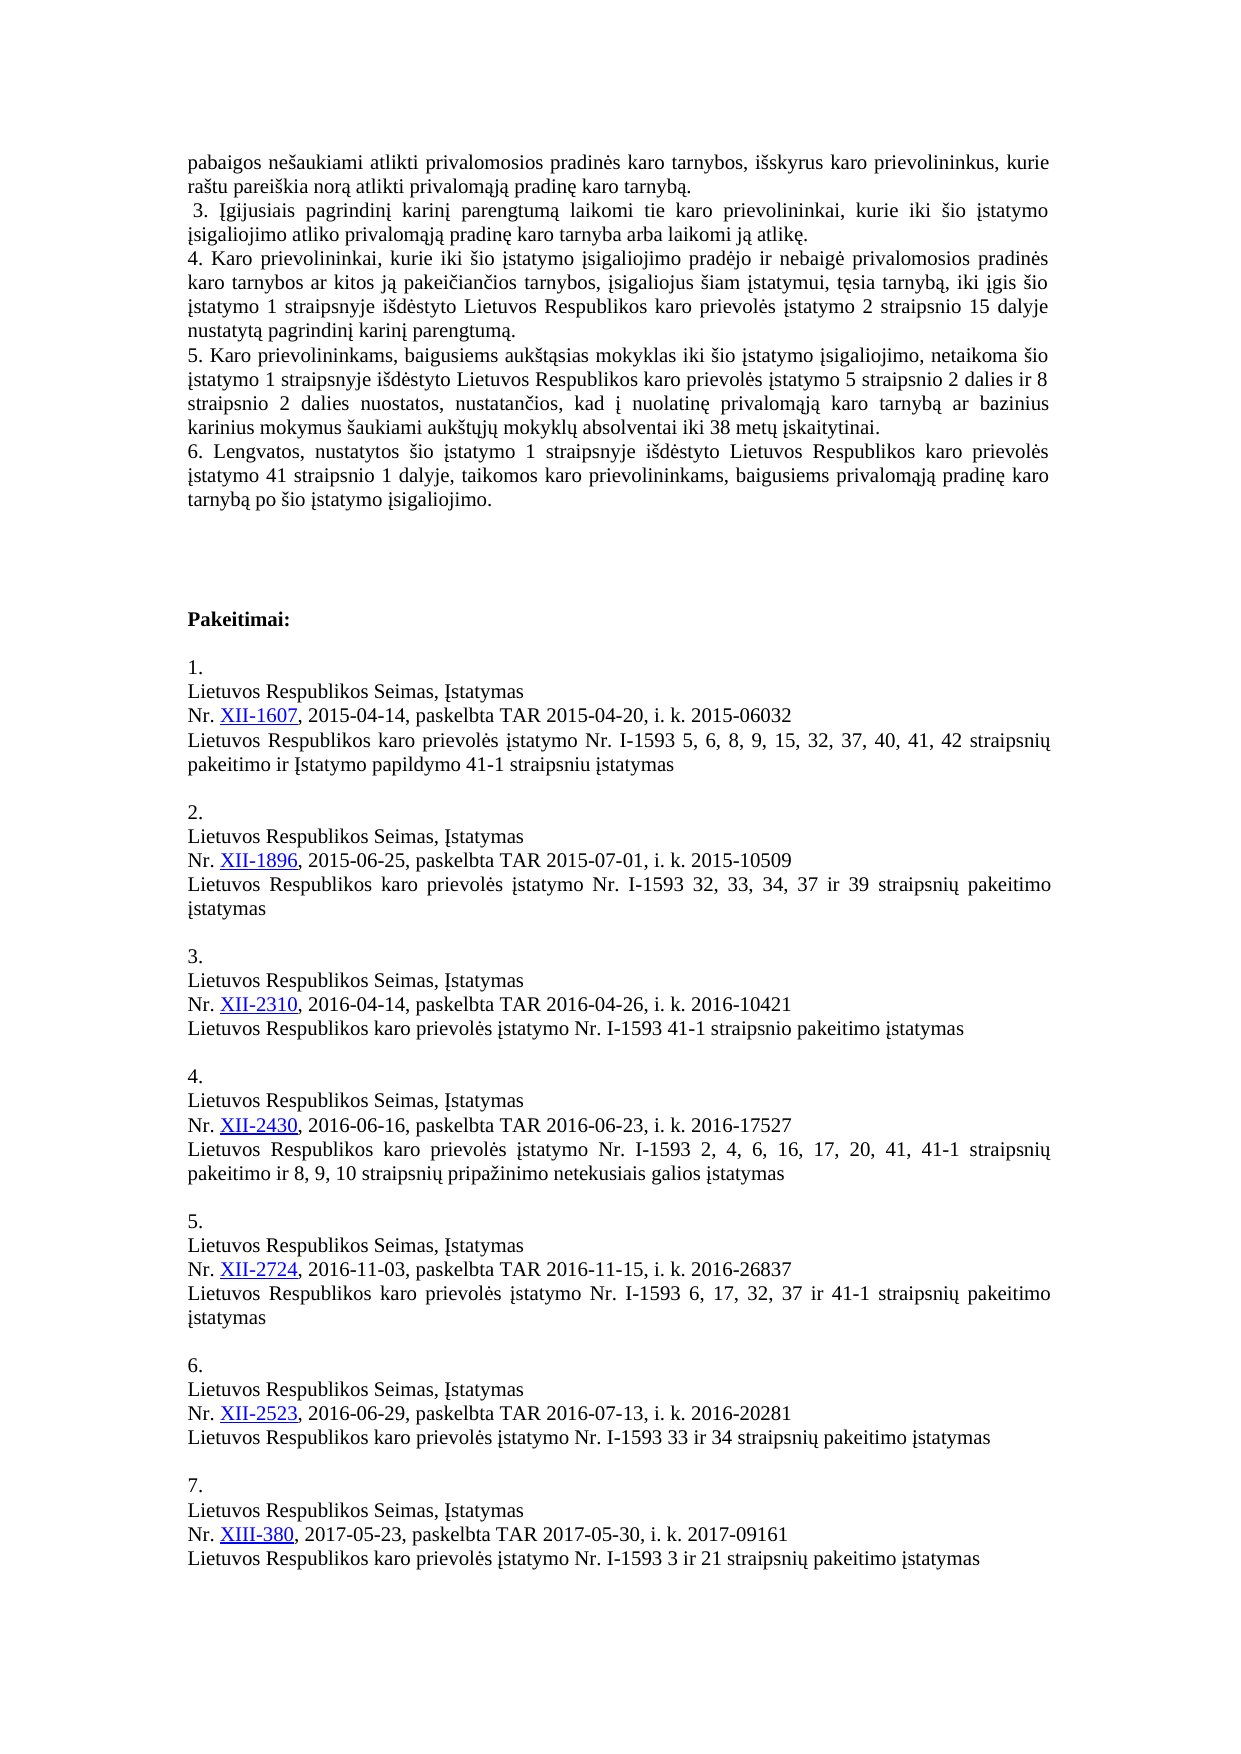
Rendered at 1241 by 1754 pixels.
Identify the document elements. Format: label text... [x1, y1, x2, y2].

text 6. [187, 1353, 1053, 1377]
text 3. Įgijusiais pagrindinį karinį parengtumą laikomi tie karo prievolininkai, kurie iki šio įstatymo įsigaliojimo atliko privalomąją pradinę karo tarnyba arba laikomi ją atlikę. [187, 198, 1050, 246]
text Pakeitimai: [187, 607, 1053, 631]
text 1. [187, 655, 1053, 679]
text Nr. XII-2724, 2016-11-03, paskelbta TAR 2016-11-15, i. k. 2016-26837 [187, 1257, 1053, 1281]
text Lietuvos Respublikos Seimas, Įstatymas [187, 1233, 1053, 1257]
text 7. [187, 1473, 1053, 1497]
text Nr. XII-1607, 2015-04-14, paskelbta TAR 2015-04-20, i. k. 2015-06032 [187, 703, 1053, 727]
text Lietuvos Respublikos Seimas, Įstatymas [187, 1377, 1053, 1401]
text Lietuvos Respublikos karo prievolės įstatymo Nr. I-1593 33 ir 34 straipsnių pakeitimo įstatymas [187, 1425, 1053, 1449]
text Nr. XII-2430, 2016-06-16, paskelbta TAR 2016-06-23, i. k. 2016-17527 [187, 1112, 1053, 1137]
text Lietuvos Respublikos Seimas, Įstatymas [187, 1088, 1053, 1112]
text Lietuvos Respublikos Seimas, Įstatymas [187, 824, 1053, 848]
text Lietuvos Respublikos Seimas, Įstatymas [187, 1497, 1053, 1522]
text Lietuvos Respublikos karo prievolės įstatymo Nr. I-1593 2, 4, 6, 16, 17, 20, 41, 41-1 straipsnių pakeitimo ir 8, 9, 10 straipsnių pripažinimo netekusiais galios įstatymas [187, 1137, 1053, 1185]
text Lietuvos Respublikos karo prievolės įstatymo Nr. I-1593 32, 33, 34, 37 ir 39 straipsnių pakeitimo įstatymas [187, 872, 1053, 920]
text Lietuvos Respublikos karo prievolės įstatymo Nr. I-1593 6, 17, 32, 37 ir 41-1 straipsnių pakeitimo įstatymas [187, 1281, 1053, 1329]
text Nr. XII-2523, 2016-06-29, paskelbta TAR 2016-07-13, i. k. 2016-20281 [187, 1401, 1053, 1425]
text 5. Karo prievolininkams, baigusiems aukštąsias mokyklas iki šio įstatymo įsigaliojimo, netaikoma šio įstatymo 1 straipsnyje išdėstyto Lietuvos Respublikos karo prievolės įstatymo 5 straipsnio 2 dalies ir 8 straipsnio 2 dalies nuostatos, nustatančios, kad į nuolatinę privalomąją karo tarnybą ar bazinius karinius mokymus šaukiami aukštųjų mokyklų absolventai iki 38 metų įskaitytinai. [187, 342, 1050, 439]
text 4. Karo prievolininkai, kurie iki šio įstatymo įsigaliojimo pradėjo ir nebaigė privalomosios pradinės karo tarnybos ar kitos ją pakeičiančios tarnybos, įsigaliojus šiam įstatymui, tęsia tarnybą, iki įgis šio įstatymo 1 straipsnyje išdėstyto Lietuvos Respublikos karo prievolės įstatymo 2 straipsnio 15 dalyje nustatytą pagrindinį karinį parengtumą. [187, 246, 1050, 342]
text 2. [187, 800, 1053, 824]
text 5. [187, 1209, 1053, 1233]
text 6. Lengvatos, nustatytos šio įstatymo 1 straipsnyje išdėstyto Lietuvos Respublikos karo prievolės įstatymo 41 straipsnio 1 dalyje, taikomos karo prievolininkams, baigusiems privalomąją pradinę karo tarnybą po šio įstatymo įsigaliojimo. [187, 439, 1050, 511]
text Lietuvos Respublikos karo prievolės įstatymo Nr. I-1593 5, 6, 8, 9, 15, 32, 37, 40, 41, 42 straipsnių pakeitimo ir Įstatymo papildymo 41-1 straipsniu įstatymas [187, 727, 1053, 776]
text Lietuvos Respublikos karo prievolės įstatymo Nr. I-1593 41-1 straipsnio pakeitimo įstatymas [187, 1016, 1053, 1040]
text pabaigos nešaukiami atlikti privalomosios pradinės karo tarnybos, išskyrus karo prievolininkus, kurie raštu pareiškia norą atlikti privalomąją pradinę karo tarnybą. [187, 150, 1050, 198]
text Lietuvos Respublikos Seimas, Įstatymas [187, 968, 1053, 992]
text Lietuvos Respublikos karo prievolės įstatymo Nr. I-1593 3 ir 21 straipsnių pakeitimo įstatymas [187, 1546, 1053, 1570]
text Nr. XII-2310, 2016-04-14, paskelbta TAR 2016-04-26, i. k. 2016-10421 [187, 992, 1053, 1016]
text Lietuvos Respublikos Seimas, Įstatymas [187, 679, 1053, 703]
text Nr. XII-1896, 2015-06-25, paskelbta TAR 2015-07-01, i. k. 2015-10509 [187, 848, 1053, 872]
text 3. [187, 944, 1053, 968]
text 4. [187, 1064, 1053, 1088]
text Nr. XIII-380, 2017-05-23, paskelbta TAR 2017-05-30, i. k. 2017-09161 [187, 1522, 1053, 1546]
